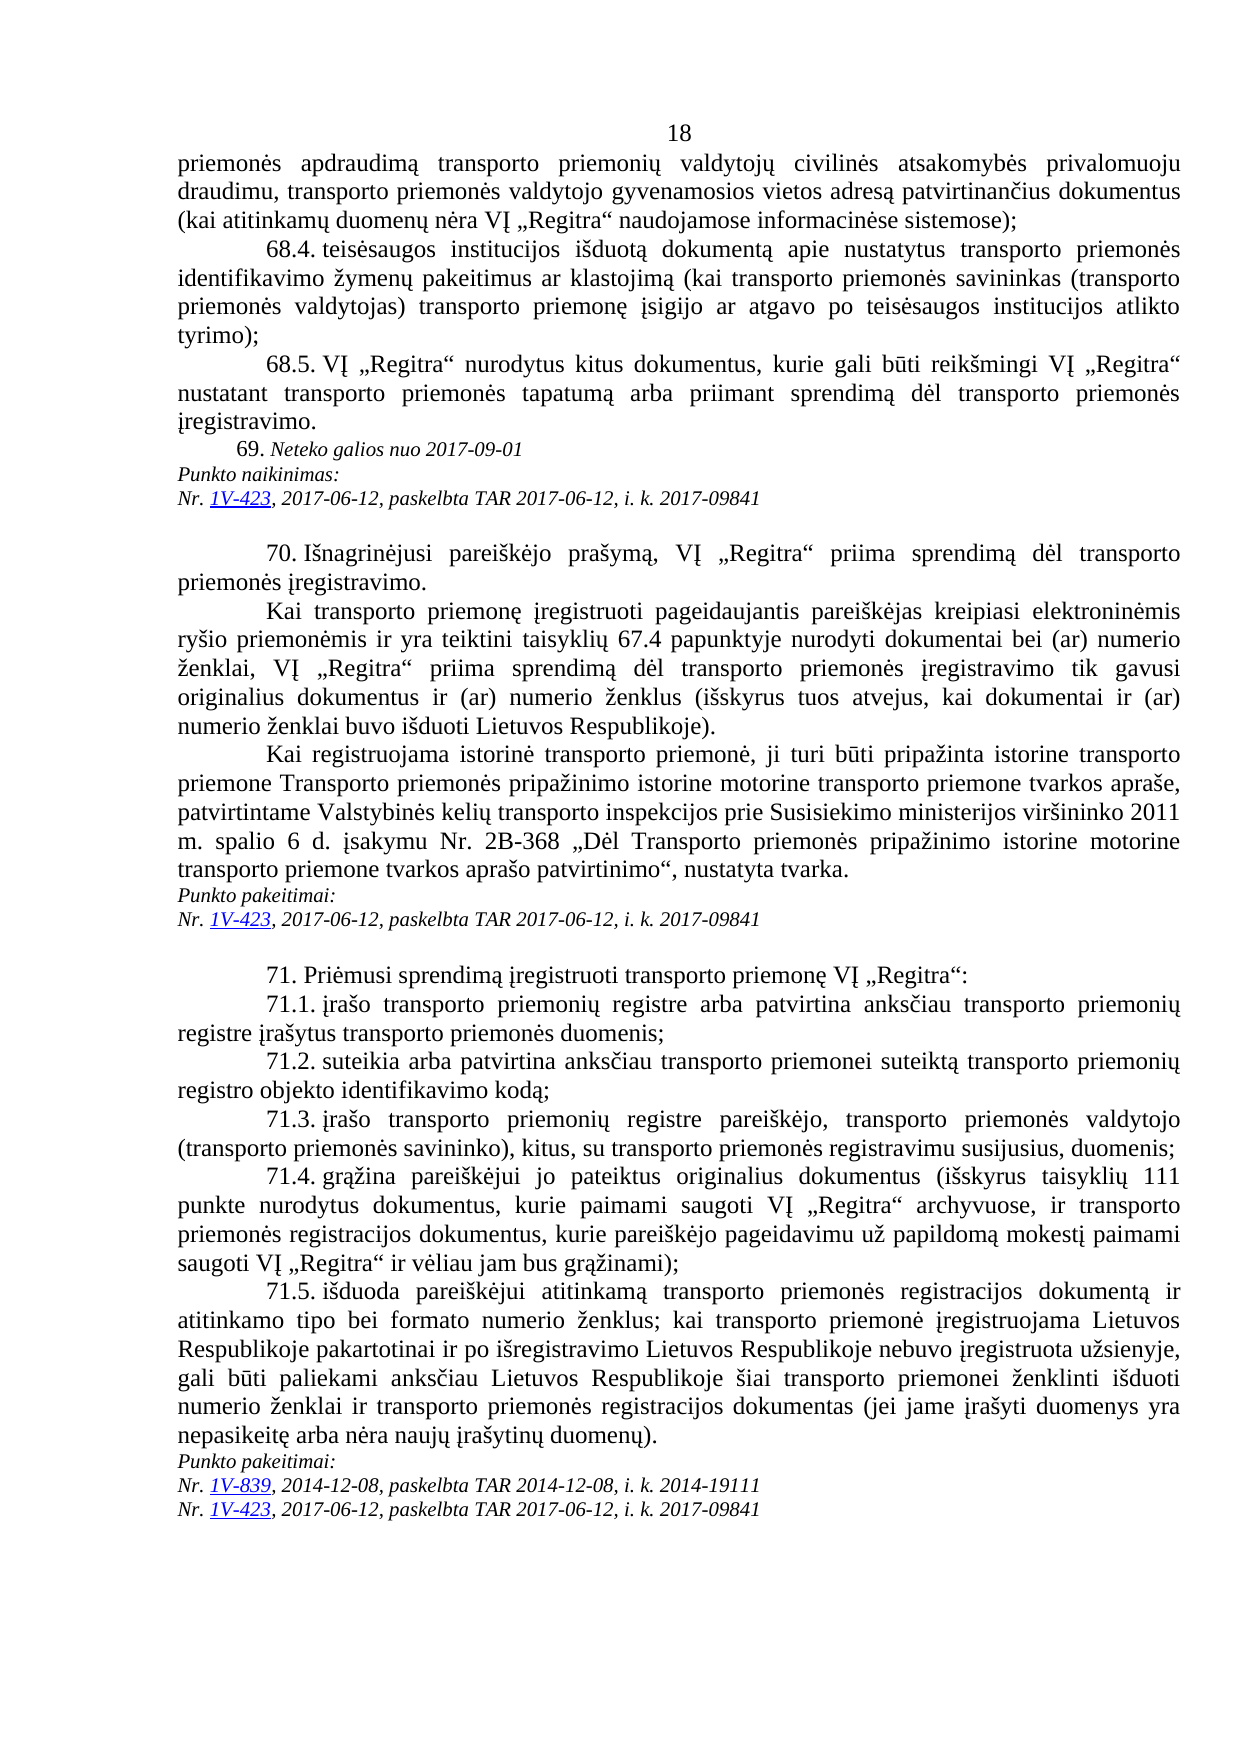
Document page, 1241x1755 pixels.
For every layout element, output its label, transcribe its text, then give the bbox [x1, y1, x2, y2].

text 69. Neteko galios nuo 2017-09-01 [177, 435, 1181, 461]
text Nr. 1V-423, 2017-06-12, paskelbta TAR 2017-06-12, i. k. 2017-09841 [177, 486, 1181, 509]
text Punkto naikinimas: [177, 461, 1181, 486]
text Punkto pakeitimai: [177, 1449, 1181, 1473]
text Punkto pakeitimai: [177, 883, 1181, 907]
text Nr. 1V-423, 2017-06-12, paskelbta TAR 2017-06-12, i. k. 2017-09841 [177, 907, 1181, 931]
text Kai transporto priemonę įregistruoti pageidaujantis pareiškėjas kreipiasi elektroninėmis ryšio priemonėmis ir yra teiktini taisyklių 67.4 papunktyje nurodyti dokumentai bei (ar) numerio ženklai, VĮ „Regitra“ priima sprendimą dėl transporto priemonės įregistravimo tik gavusi originalius dokumentus ir (ar) numerio ženklus (išskyrus tuos atvejus, kai dokumentai ir (ar) numerio ženklai buvo išduoti Lietuvos Respublikoje). [177, 596, 1181, 739]
text 70. Išnagrinėjusi pareiškėjo prašymą, VĮ „Regitra“ priima sprendimą dėl transporto priemonės įregistravimo. [177, 538, 1181, 596]
text priemonės apdraudimą transporto priemonių valdytojų civilinės atsakomybės privalomuoju draudimu, transporto priemonės valdytojo gyvenamosios vietos adresą patvirtinančius dokumentus (kai atitinkamų duomenų nėra VĮ „Regitra“ naudojamose informacinėse sistemose); [177, 148, 1181, 234]
text Nr. 1V-423, 2017-06-12, paskelbta TAR 2017-06-12, i. k. 2017-09841 [177, 1497, 1181, 1521]
text 71.1. įrašo transporto priemonių registre arba patvirtina anksčiau transporto priemonių registre įrašytus transporto priemonės duomenis; [177, 989, 1181, 1046]
text 68.5. VĮ „Regitra“ nurodytus kitus dokumentus, kurie gali būti reikšmingi VĮ „Regitra“ nustatant transporto priemonės tapatumą arba priimant sprendimą dėl transporto priemonės įregistravimo. [177, 349, 1181, 435]
text 71. Priėmusi sprendimą įregistruoti transporto priemonę VĮ „Regitra“: [177, 960, 1181, 989]
text 68.4. teisėsaugos institucijos išduotą dokumentą apie nustatytus transporto priemonės identifikavimo žymenų pakeitimus ar klastojimą (kai transporto priemonės savininkas (transporto priemonės valdytojas) transporto priemonę įsigijo ar atgavo po teisėsaugos institucijos atlikto tyrimo); [177, 234, 1181, 349]
text 71.4. grąžina pareiškėjui jo pateiktus originalius dokumentus (išskyrus taisyklių 111 punkte nurodytus dokumentus, kurie paimami saugoti VĮ „Regitra“ archyvuose, ir transporto priemonės registracijos dokumentus, kurie pareiškėjo pageidavimu už papildomą mokestį paimami saugoti VĮ „Regitra“ ir vėliau jam bus grąžinami); [177, 1161, 1181, 1276]
text Nr. 1V-839, 2014-12-08, paskelbta TAR 2014-12-08, i. k. 2014-19111 [177, 1473, 1181, 1497]
text 71.5. išduoda pareiškėjui atitinkamą transporto priemonės registracijos dokumentą ir atitinkamo tipo bei formato numerio ženklus; kai transporto priemonė įregistruojama Lietuvos Respublikoje pakartotinai ir po išregistravimo Lietuvos Respublikoje nebuvo įregistruota užsienyje, gali būti paliekami anksčiau Lietuvos Respublikoje šiai transporto priemonei ženklinti išduoti numerio ženklai ir transporto priemonės registracijos dokumentas (jei jame įrašyti duomenys yra nepasikeitę arba nėra naujų įrašytinų duomenų). [177, 1276, 1181, 1449]
text 71.2. suteikia arba patvirtina anksčiau transporto priemonei suteiktą transporto priemonių registro objekto identifikavimo kodą; [177, 1046, 1181, 1104]
text Kai registruojama istorinė transporto priemonė, ji turi būti pripažinta istorine transporto priemone Transporto priemonės pripažinimo istorine motorine transporto priemone tvarkos apraše, patvirtintame Valstybinės kelių transporto inspekcijos prie Susisiekimo ministerijos viršininko 2011 m. spalio 6 d. įsakymu Nr. 2B-368 „Dėl Transporto priemonės pripažinimo istorine motorine transporto priemone tvarkos aprašo patvirtinimo“, nustatyta tvarka. [177, 739, 1181, 883]
text 71.3. įrašo transporto priemonių registre pareiškėjo, transporto priemonės valdytojo (transporto priemonės savininko), kitus, su transporto priemonės registravimu susijusius, duomenis; [177, 1104, 1181, 1161]
